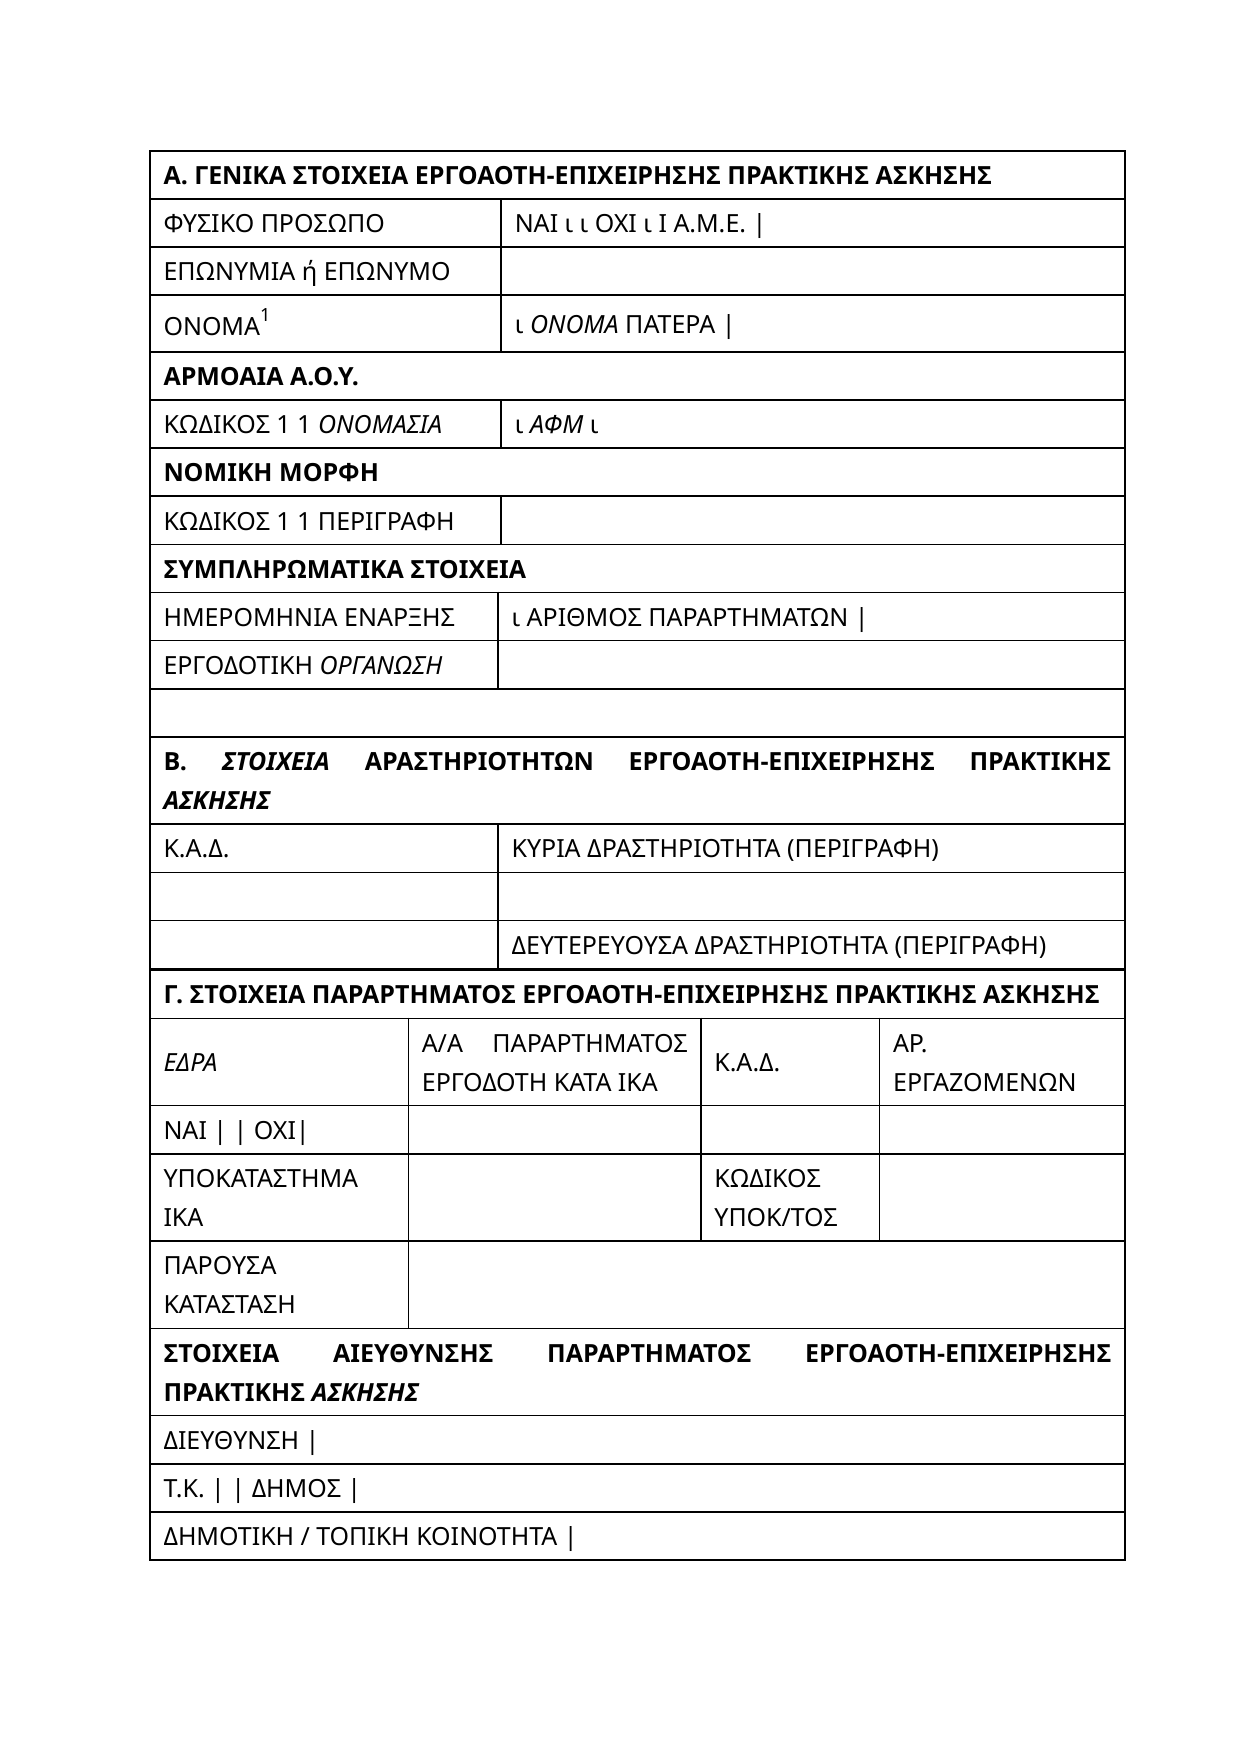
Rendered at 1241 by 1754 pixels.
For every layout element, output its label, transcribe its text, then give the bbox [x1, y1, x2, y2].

table_cell [151, 921, 497, 968]
table_cell [499, 641, 1124, 688]
table_cell Α. ΓΕΝΙΚΑ ΣΤΟΙΧΕΙΑ ΕΡΓΟΑΟΤΗ-ΕΠΙΧΕΙΡΗΣΗΣ ΠΡΑΚΤΙΚΗΣ ΑΣΚΗΣΗΣ [151, 152, 1124, 198]
table_cell [502, 497, 1124, 543]
table_cell ΕΡΓΟΔΟΤΙΚΗ ΟΡΓΑΝΩΣΗ [151, 641, 497, 688]
table_cell Α/Α ΠΑΡΑΡΤΗΜΑΤΟΣ ΕΡΓΟΔΟΤΗ ΚΑΤΑ ΙΚΑ [409, 1019, 700, 1105]
table_cell ΕΔΡΑ [151, 1019, 408, 1105]
table_cell [409, 1155, 700, 1240]
table_cell [409, 1242, 1124, 1327]
table_cell [499, 873, 1124, 919]
table_cell ΥΠΟΚΑΤΑΣΤΗΜΑ ΙΚΑ [151, 1155, 408, 1240]
table_cell ΝΟΜΙΚΗ ΜΟΡΦΗ [151, 449, 1124, 495]
table_cell ΔΙΕΥΘΥΝΣΗ | [151, 1416, 1124, 1463]
table_cell [151, 690, 1124, 736]
table_cell ΝΑΙ | | ΟΧΙ| [151, 1106, 408, 1153]
table_cell ΕΠΩΝΥΜΙΑ ή ΕΠΩΝΥΜΟ [151, 248, 500, 294]
table_cell ΚΩΔΙΚΟΣ ΥΠΟΚ/ΤΟΣ [702, 1155, 879, 1240]
table_cell ΑΡ. ΕΡΓΑΖΟΜΕΝΩΝ [880, 1019, 1124, 1105]
table_cell [151, 873, 497, 919]
table_cell Κ.Α.Δ. [702, 1019, 879, 1105]
table_cell ΣΤΟΙΧΕΙΑ ΑΙΕΥΘΥΝΣΗΣ ΠΑΡΑΡΤΗΜΑΤΟΣ ΕΡΓΟΑΟΤΗ-ΕΠΙΧΕΙΡΗΣΗΣ ΠΡΑΚΤΙΚΗΣ ΑΣΚΗΣΗΣ [151, 1329, 1124, 1415]
table_cell [409, 1106, 700, 1153]
table_cell Β. ΣΤΟΙΧΕΙΑ ΑΡΑΣΤΗΡΙΟΤΗΤΩΝ ΕΡΓΟΑΟΤΗ-ΕΠΙΧΕΙΡΗΣΗΣ ΠΡΑΚΤΙΚΗΣ ΑΣΚΗΣΗΣ [151, 738, 1124, 823]
table_cell ΟΝΟΜΑ1 [151, 296, 500, 351]
table_cell ι ΑΡΙΘΜΟΣ ΠΑΡΑΡΤΗΜΑΤΩΝ | [499, 593, 1124, 640]
table_cell ΚΩΔΙΚΟΣ 1 1 ΠΕΡΙΓΡΑΦΗ [151, 497, 500, 543]
table_cell ΣΥΜΠΛΗΡΩΜΑΤΙΚΑ ΣΤΟΙΧΕΙΑ [151, 545, 1124, 592]
table_cell ι ΑΦΜ ι [502, 401, 1124, 447]
table_cell ΝΑΙ ι ι ΟΧΙ ι Ι Α.Μ.Ε. | [502, 200, 1124, 246]
table_cell ΠΑΡΟΥΣΑ ΚΑΤΑΣΤΑΣΗ [151, 1242, 408, 1327]
table_cell [502, 248, 1124, 294]
table_cell ΚΥΡΙΑ ΔΡΑΣΤΗΡΙΟΤΗΤΑ (ΠΕΡΙΓΡΑΦΗ) [499, 825, 1124, 871]
table_cell ΦΥΣΙΚΟ ΠΡΟΣΩΠΟ [151, 200, 500, 246]
table_cell [880, 1106, 1124, 1153]
table_cell [702, 1106, 879, 1153]
table_cell ι ΟΝΟΜΑ ΠΑΤΕΡΑ | [502, 296, 1124, 351]
table_cell Τ.Κ. | | ΔΗΜΟΣ | [151, 1465, 1124, 1511]
table_cell ΑΡΜΟΑΙΑ Α.Ο.Υ. [151, 353, 1124, 399]
table_cell [880, 1155, 1124, 1240]
table_cell ΗΜΕΡΟΜΗΝΙΑ ΕΝΑΡΞΗΣ [151, 593, 497, 640]
table_cell Κ.Α.Δ. [151, 825, 497, 871]
table_cell ΚΩΔΙΚΟΣ 1 1 ΟΝΟΜΑΣΙΑ [151, 401, 500, 447]
table_cell ΔΗΜΟΤΙΚΗ / ΤΟΠΙΚΗ ΚΟΙΝΟΤΗΤΑ | [151, 1513, 1124, 1559]
table_header Γ. ΣΤΟΙΧΕΙΑ ΠΑΡΑΡΤΗΜΑΤΟΣ ΕΡΓΟΑΟΤΗ-ΕΠΙΧΕΙΡΗΣΗΣ ΠΡΑΚΤΙΚΗΣ ΑΣΚΗΣΗΣ [151, 971, 1124, 1017]
table_cell ΔΕΥΤΕΡΕΥΟΥΣΑ ΔΡΑΣΤΗΡΙΟΤΗΤΑ (ΠΕΡΙΓΡΑΦΗ) [499, 921, 1124, 968]
